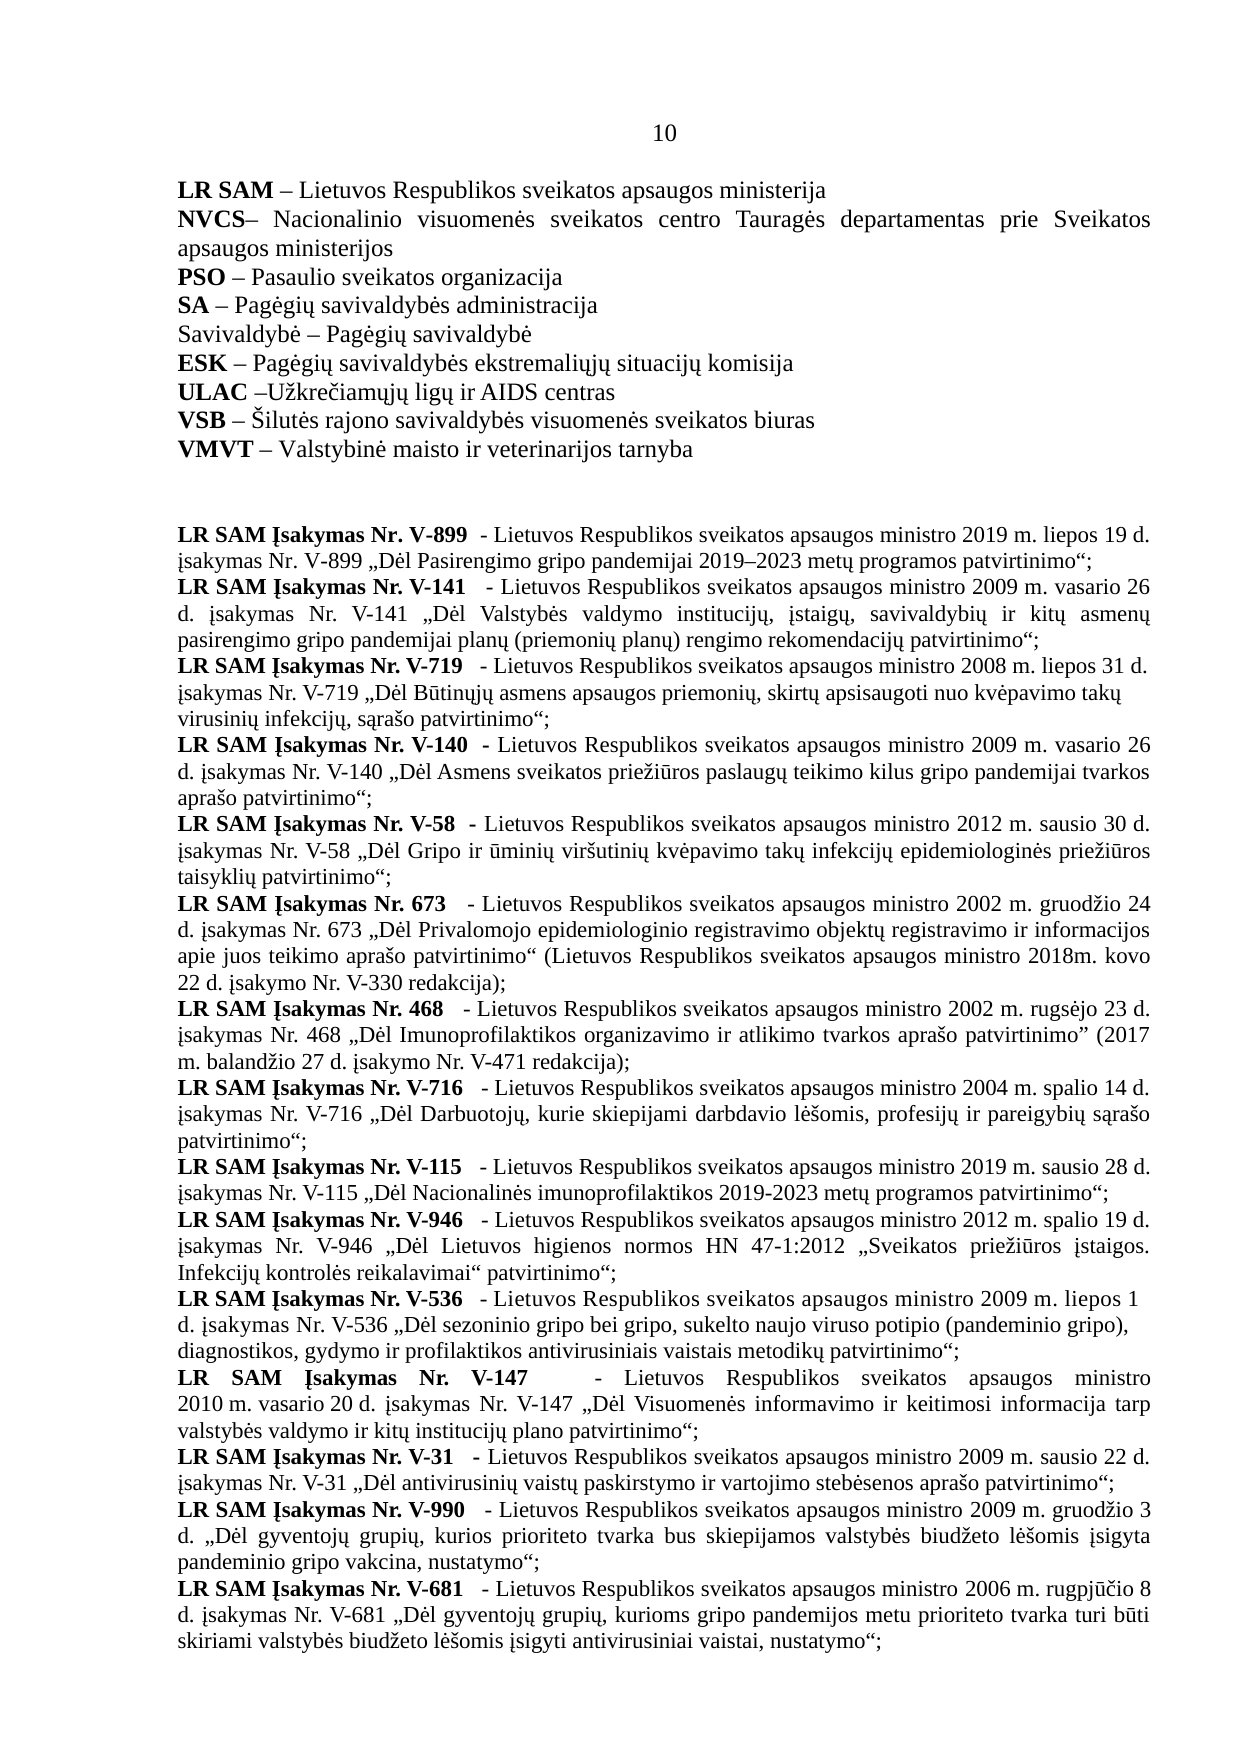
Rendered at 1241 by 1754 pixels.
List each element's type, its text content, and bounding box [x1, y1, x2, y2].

text LR SAM Įsakymas Nr. V-719 - Lietuvos Respublikos sveikatos apsaugos ministro 2008 m. liepos 31 d. įsakymas Nr. V-719 „Dėl Būtinųjų asmens apsaugos priemonių, skirtų apsisaugoti nuo kvėpavimo takų virusinių infekcijų, sąrašo patvirtinimo“; [177, 652, 1152, 731]
text LR SAM Įsakymas Nr. V-147 - Lietuvos Respublikos sveikatos apsaugos ministro 2010 m. vasario 20 d. įsakymas Nr. V-147 „Dėl Visuomenės informavimo ir keitimosi informacija tarp valstybės valdymo ir kitų institucijų plano patvirtinimo“; [177, 1364, 1152, 1443]
text LR SAM Įsakymas Nr. V-536 - Lietuvos Respublikos sveikatos apsaugos ministro 2009 m. liepos 1 d. įsakymas Nr. V-536 „Dėl sezoninio gripo bei gripo, sukelto naujo viruso potipio (pandeminio gripo), diagnostikos, gydymo ir profilaktikos antivirusiniais vaistais metodikų patvirtinimo“; [177, 1285, 1152, 1364]
text NVCS– Nacionalinio visuomenės sveikatos centro Tauragės departamentas prie Sveikatos apsaugos ministerijos [177, 204, 1152, 262]
text LR SAM Įsakymas Nr. V-681 - Lietuvos Respublikos sveikatos apsaugos ministro 2006 m. rugpjūčio 8 d. įsakymas Nr. V-681 „Dėl gyventojų grupių, kurioms gripo pandemijos metu prioriteto tvarka turi būti skiriami valstybės biudžeto lėšomis įsigyti antivirusiniai vaistai, nustatymo“; [177, 1575, 1152, 1654]
text LR SAM Įsakymas Nr. V-115 - Lietuvos Respublikos sveikatos apsaugos ministro 2019 m. sausio 28 d. įsakymas Nr. V-115 „Dėl Nacionalinės imunoprofilaktikos 2019-2023 metų programos patvirtinimo“; [177, 1153, 1152, 1206]
text ESK – Pagėgių savivaldybės ekstremaliųjų situacijų komisija [177, 348, 1152, 377]
text LR SAM Įsakymas Nr. V-141 - Lietuvos Respublikos sveikatos apsaugos ministro 2009 m. vasario 26 d. įsakymas Nr. V-141 „Dėl Valstybės valdymo institucijų, įstaigų, savivaldybių ir kitų asmenų pasirengimo gripo pandemijai planų (priemonių planų) rengimo rekomendacijų patvirtinimo“; [177, 573, 1152, 652]
text LR SAM – Lietuvos Respublikos sveikatos apsaugos ministerija [177, 176, 1152, 204]
text LR SAM Įsakymas Nr. V-31 - Lietuvos Respublikos sveikatos apsaugos ministro 2009 m. sausio 22 d. įsakymas Nr. V-31 „Dėl antivirusinių vaistų paskirstymo ir vartojimo stebėsenos aprašo patvirtinimo“; [177, 1443, 1152, 1496]
text LR SAM Įsakymas Nr. 468 - Lietuvos Respublikos sveikatos apsaugos ministro 2002 m. rugsėjo 23 d. įsakymas Nr. 468 „Dėl Imunoprofilaktikos organizavimo ir atlikimo tvarkos aprašo patvirtinimo” (2017 m. balandžio 27 d. įsakymo Nr. V-471 redakcija); [177, 995, 1152, 1074]
text LR SAM Įsakymas Nr. V-58 - Lietuvos Respublikos sveikatos apsaugos ministro 2012 m. sausio 30 d. įsakymas Nr. V-58 „Dėl Gripo ir ūminių viršutinių kvėpavimo takų infekcijų epidemiologinės priežiūros taisyklių patvirtinimo“; [177, 811, 1152, 889]
text LR SAM Įsakymas Nr. 673 - Lietuvos Respublikos sveikatos apsaugos ministro 2002 m. gruodžio 24 d. įsakymas Nr. 673 „Dėl Privalomojo epidemiologinio registravimo objektų registravimo ir informacijos apie juos teikimo aprašo patvirtinimo“ (Lietuvos Respublikos sveikatos apsaugos ministro 2018m. kovo 22 d. įsakymo Nr. V-330 redakcija); [177, 889, 1152, 995]
text PSO – Pasaulio sveikatos organizacija [177, 262, 1152, 291]
text VSB – Šilutės rajono savivaldybės visuomenės sveikatos biuras [177, 406, 1152, 434]
text VMVT – Valstybinė maisto ir veterinarijos tarnyba [177, 434, 1152, 463]
text SA – Pagėgių savivaldybės administracija [177, 291, 1152, 319]
text LR SAM Įsakymas Nr. V-899 - Lietuvos Respublikos sveikatos apsaugos ministro 2019 m. liepos 19 d. įsakymas Nr. V-899 „Dėl Pasirengimo gripo pandemijai 2019–2023 metų programos patvirtinimo“; [177, 521, 1152, 573]
text LR SAM Įsakymas Nr. V-990 - Lietuvos Respublikos sveikatos apsaugos ministro 2009 m. gruodžio 3 d. „Dėl gyventojų grupių, kurios prioriteto tvarka bus skiepijamos valstybės biudžeto lėšomis įsigyta pandeminio gripo vakcina, nustatymo“; [177, 1496, 1152, 1575]
text ULAC –Užkrečiamųjų ligų ir AIDS centras [177, 377, 1152, 406]
text Savivaldybė – Pagėgių savivaldybė [177, 319, 1152, 348]
text LR SAM Įsakymas Nr. V-140 - Lietuvos Respublikos sveikatos apsaugos ministro 2009 m. vasario 26 d. įsakymas Nr. V-140 „Dėl Asmens sveikatos priežiūros paslaugų teikimo kilus gripo pandemijai tvarkos aprašo patvirtinimo“; [177, 731, 1152, 811]
text LR SAM Įsakymas Nr. V-946 - Lietuvos Respublikos sveikatos apsaugos ministro 2012 m. spalio 19 d. įsakymas Nr. V-946 „Dėl Lietuvos higienos normos HN 47-1:2012 „Sveikatos priežiūros įstaigos. Infekcijų kontrolės reikalavimai“ patvirtinimo“; [177, 1206, 1152, 1285]
text LR SAM Įsakymas Nr. V-716 - Lietuvos Respublikos sveikatos apsaugos ministro 2004 m. spalio 14 d. įsakymas Nr. V-716 „Dėl Darbuotojų, kurie skiepijami darbdavio lėšomis, profesijų ir pareigybių sąrašo patvirtinimo“; [177, 1074, 1152, 1153]
